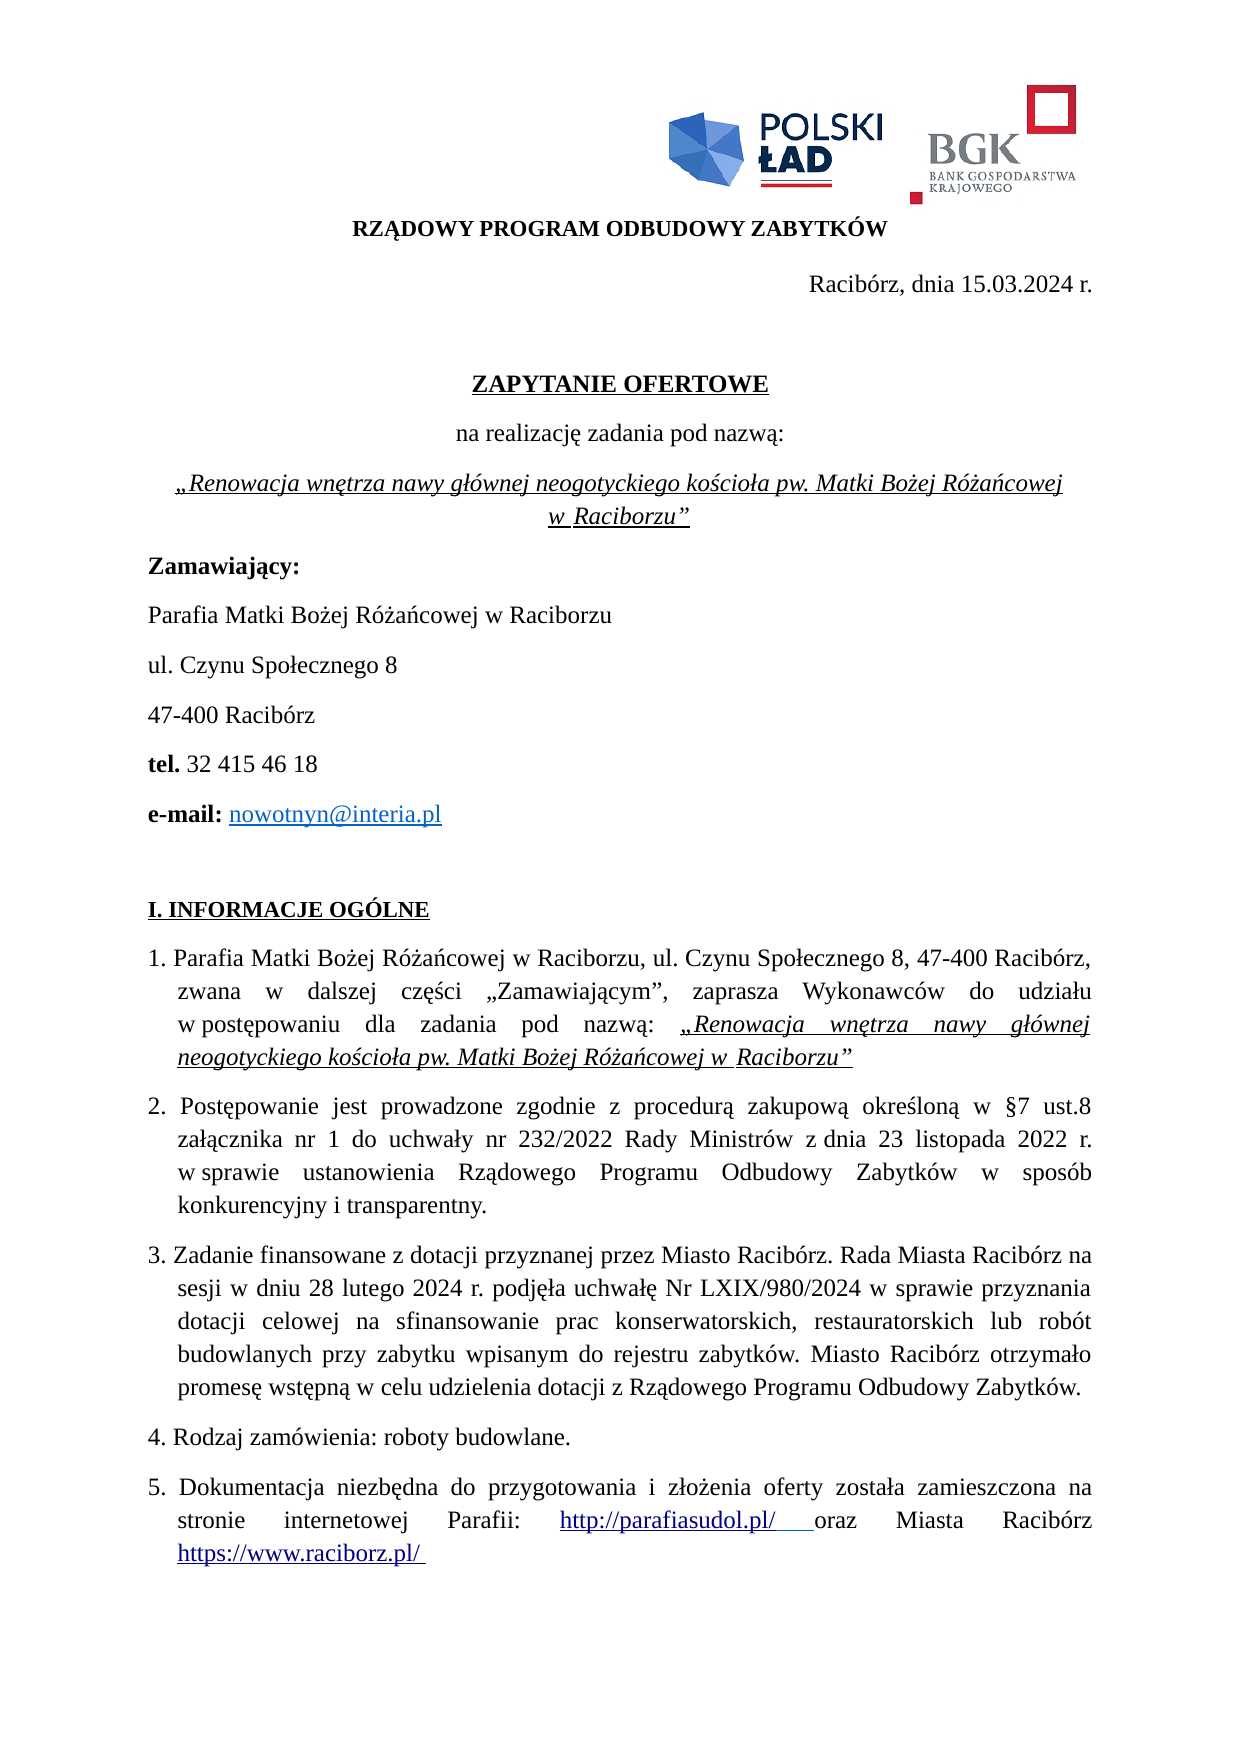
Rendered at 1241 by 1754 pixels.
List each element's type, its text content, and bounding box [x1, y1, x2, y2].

text ZAPYTANIE OFERTOWE [148, 369, 1093, 397]
text 47-400 Racibórz [148, 700, 1093, 729]
text 1. Parafia Matki Bożej Różańcowej w Raciborzu, ul. Czynu Społecznego 8, 47-400 Racibórz, zwana w dalszej części „Zamawiającym”, zaprasza Wykonawców do udziału w postępowaniu dla zadania pod nazwą: „Renowacja wnętrza nawy głównej neogotyckiego kościoła pw. Matki Bożej Różańcowej w Raciborzu” [148, 943, 1093, 1071]
text Parafia Matki Bożej Różańcowej w Raciborzu [148, 601, 1093, 629]
text 5. Dokumentacja niezbędna do przygotowania i złożenia oferty została zamieszczona na stronie internetowej Parafii: http://parafiasudol.pl/ oraz Miasta Racibórz https://www.raciborz.pl/ [148, 1472, 1093, 1566]
text 2. Postępowanie jest prowadzone zgodnie z procedurą zakupową określoną w §7 ust.8 załącznika nr 1 do uchwały nr 232/2022 Rady Ministrów z dnia 23 listopada 2022 r. w sprawie ustanowienia Rządowego Programu Odbudowy Zabytków w sposób konkurencyjny i transparentny. [148, 1091, 1093, 1219]
text Zamawiający: [148, 551, 1093, 579]
text „Renowacja wnętrza nawy głównej neogotyckiego kościoła pw. Matki Bożej Różańcowej w Raciborzu” [148, 468, 1093, 530]
text I. INFORMACJE OGÓLNE [148, 896, 1093, 922]
text tel. 32 415 46 18 [148, 749, 1093, 778]
text e-mail: nowotnyn@interia.pl [148, 799, 1093, 828]
text Racibórz, dnia 15.03.2024 r. [148, 269, 1093, 298]
text 4. Rodzaj zamówienia: roboty budowlane. [148, 1422, 1093, 1451]
text ul. Czynu Społecznego 8 [148, 650, 1093, 679]
text na realizację zadania pod nazwą: [148, 418, 1093, 447]
text 3. Zadanie finansowane z dotacji przyznanej przez Miasto Racibórz. Rada Miasta Racibórz na sesji w dniu 28 lutego 2024 r. podjęła uchwałę Nr LXIX/980/2024 w sprawie przyznania dotacji celowej na sfinansowanie prac konserwatorskich, restauratorskich lub robót budowlanych przy zabytku wpisanym do rejestru zabytków. Miasto Racibórz otrzymało promesę wstępną w celu udzielenia dotacji z Rządowego Programu Odbudowy Zabytków. [148, 1240, 1093, 1401]
